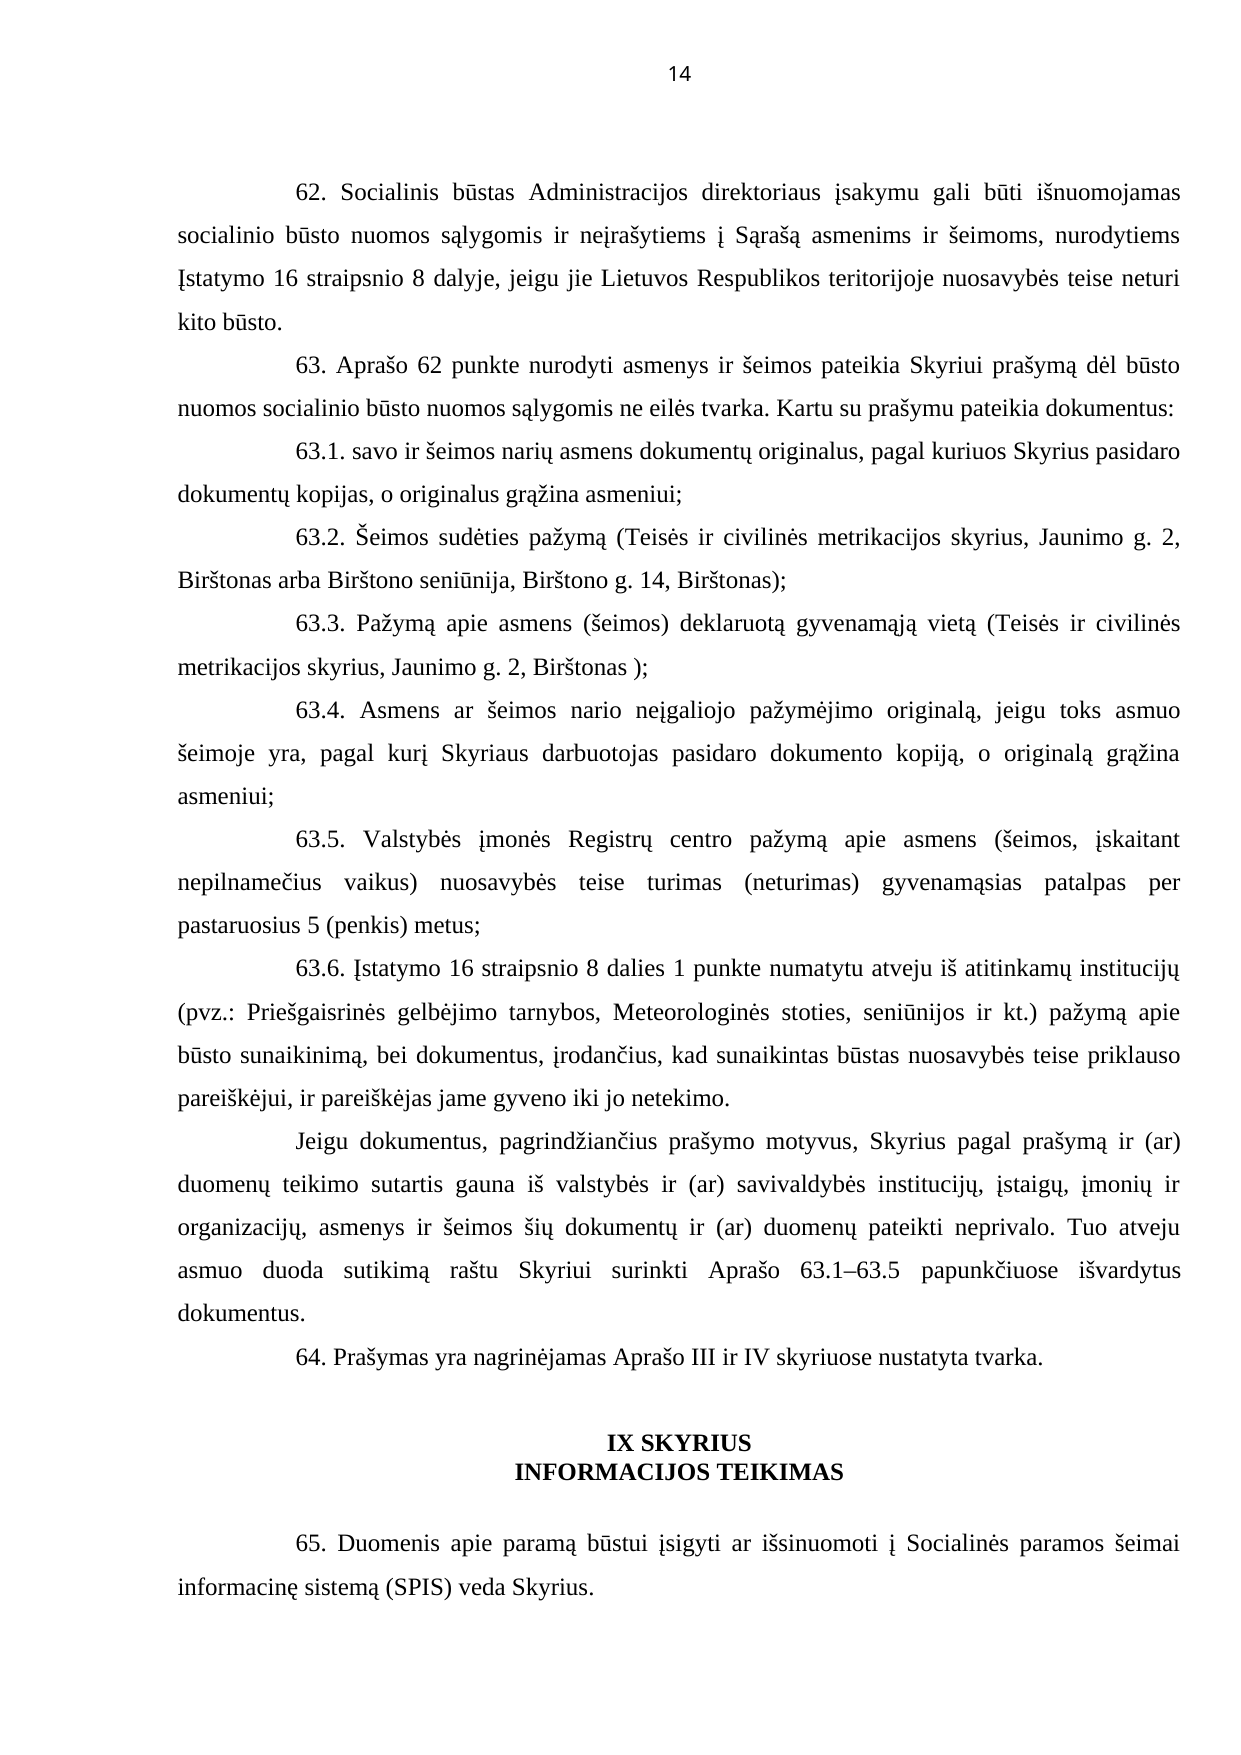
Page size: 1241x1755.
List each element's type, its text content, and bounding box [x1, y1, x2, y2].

text 63.2. Šeimos sudėties pažymą (Teisės ir civilinės metrikacijos skyrius, Jaunimo g. 2, Birštonas arba Birštono seniūnija, Birštono g. 14, Birštonas); [177, 522, 1181, 594]
text 63.4. Asmens ar šeimos nario neįgaliojo pažymėjimo originalą, jeigu toks asmuo šeimoje yra, pagal kurį Skyriaus darbuotojas pasidaro dokumento kopiją, o originalą grąžina asmeniui; [177, 695, 1181, 810]
text 65. Duomenis apie paramą būstui įsigyti ar išsinuomoti į Socialinės paramos šeimai informacinę sistemą (SPIS) veda Skyrius. [177, 1528, 1181, 1600]
text 64. Prašymas yra nagrinėjamas Aprašo III ir IV skyriuose nustatyta tvarka. [177, 1342, 1181, 1370]
text 63. Aprašo 62 punkte nurodyti asmenys ir šeimos pateikia Skyriui prašymą dėl būsto nuomos socialinio būsto nuomos sąlygomis ne eilės tvarka. Kartu su prašymu pateikia dokumentus: [177, 350, 1181, 422]
text Jeigu dokumentus, pagrindžiančius prašymo motyvus, Skyrius pagal prašymą ir (ar) duomenų teikimo sutartis gauna iš valstybės ir (ar) savivaldybės institucijų, įstaigų, įmonių ir organizacijų, asmenys ir šeimos šių dokumentų ir (ar) duomenų pateikti neprivalo. Tuo atveju asmuo duoda sutikimą raštu Skyriui surinkti Aprašo 63.1–63.5 papunkčiuose išvardytus dokumentus. [177, 1126, 1181, 1327]
text IX SKYRIUS [177, 1428, 1181, 1457]
text 63.1. savo ir šeimos narių asmens dokumentų originalus, pagal kuriuos Skyrius pasidaro dokumentų kopijas, o originalus grąžina asmeniui; [177, 436, 1181, 508]
text INFORMACIJOS TEIKIMAS [177, 1457, 1181, 1485]
text 63.5. Valstybės įmonės Registrų centro pažymą apie asmens (šeimos, įskaitant nepilnamečius vaikus) nuosavybės teise turimas (neturimas) gyvenamąsias patalpas per pastaruosius 5 (penkis) metus; [177, 824, 1181, 939]
text 63.3. Pažymą apie asmens (šeimos) deklaruotą gyvenamąją vietą (Teisės ir civilinės metrikacijos skyrius, Jaunimo g. 2, Birštonas ); [177, 608, 1181, 680]
text 62. Socialinis būstas Administracijos direktoriaus įsakymu gali būti išnuomojamas socialinio būsto nuomos sąlygomis ir neįrašytiems į Sąrašą asmenims ir šeimoms, nurodytiems Įstatymo 16 straipsnio 8 dalyje, jeigu jie Lietuvos Respublikos teritorijoje nuosavybės teise neturi kito būsto. [177, 177, 1181, 335]
text 63.6. Įstatymo 16 straipsnio 8 dalies 1 punkte numatytu atveju iš atitinkamų institucijų (pvz.: Priešgaisrinės gelbėjimo tarnybos, Meteorologinės stoties, seniūnijos ir kt.) pažymą apie būsto sunaikinimą, bei dokumentus, įrodančius, kad sunaikintas būstas nuosavybės teise priklauso pareiškėjui, ir pareiškėjas jame gyveno iki jo netekimo. [177, 953, 1181, 1112]
